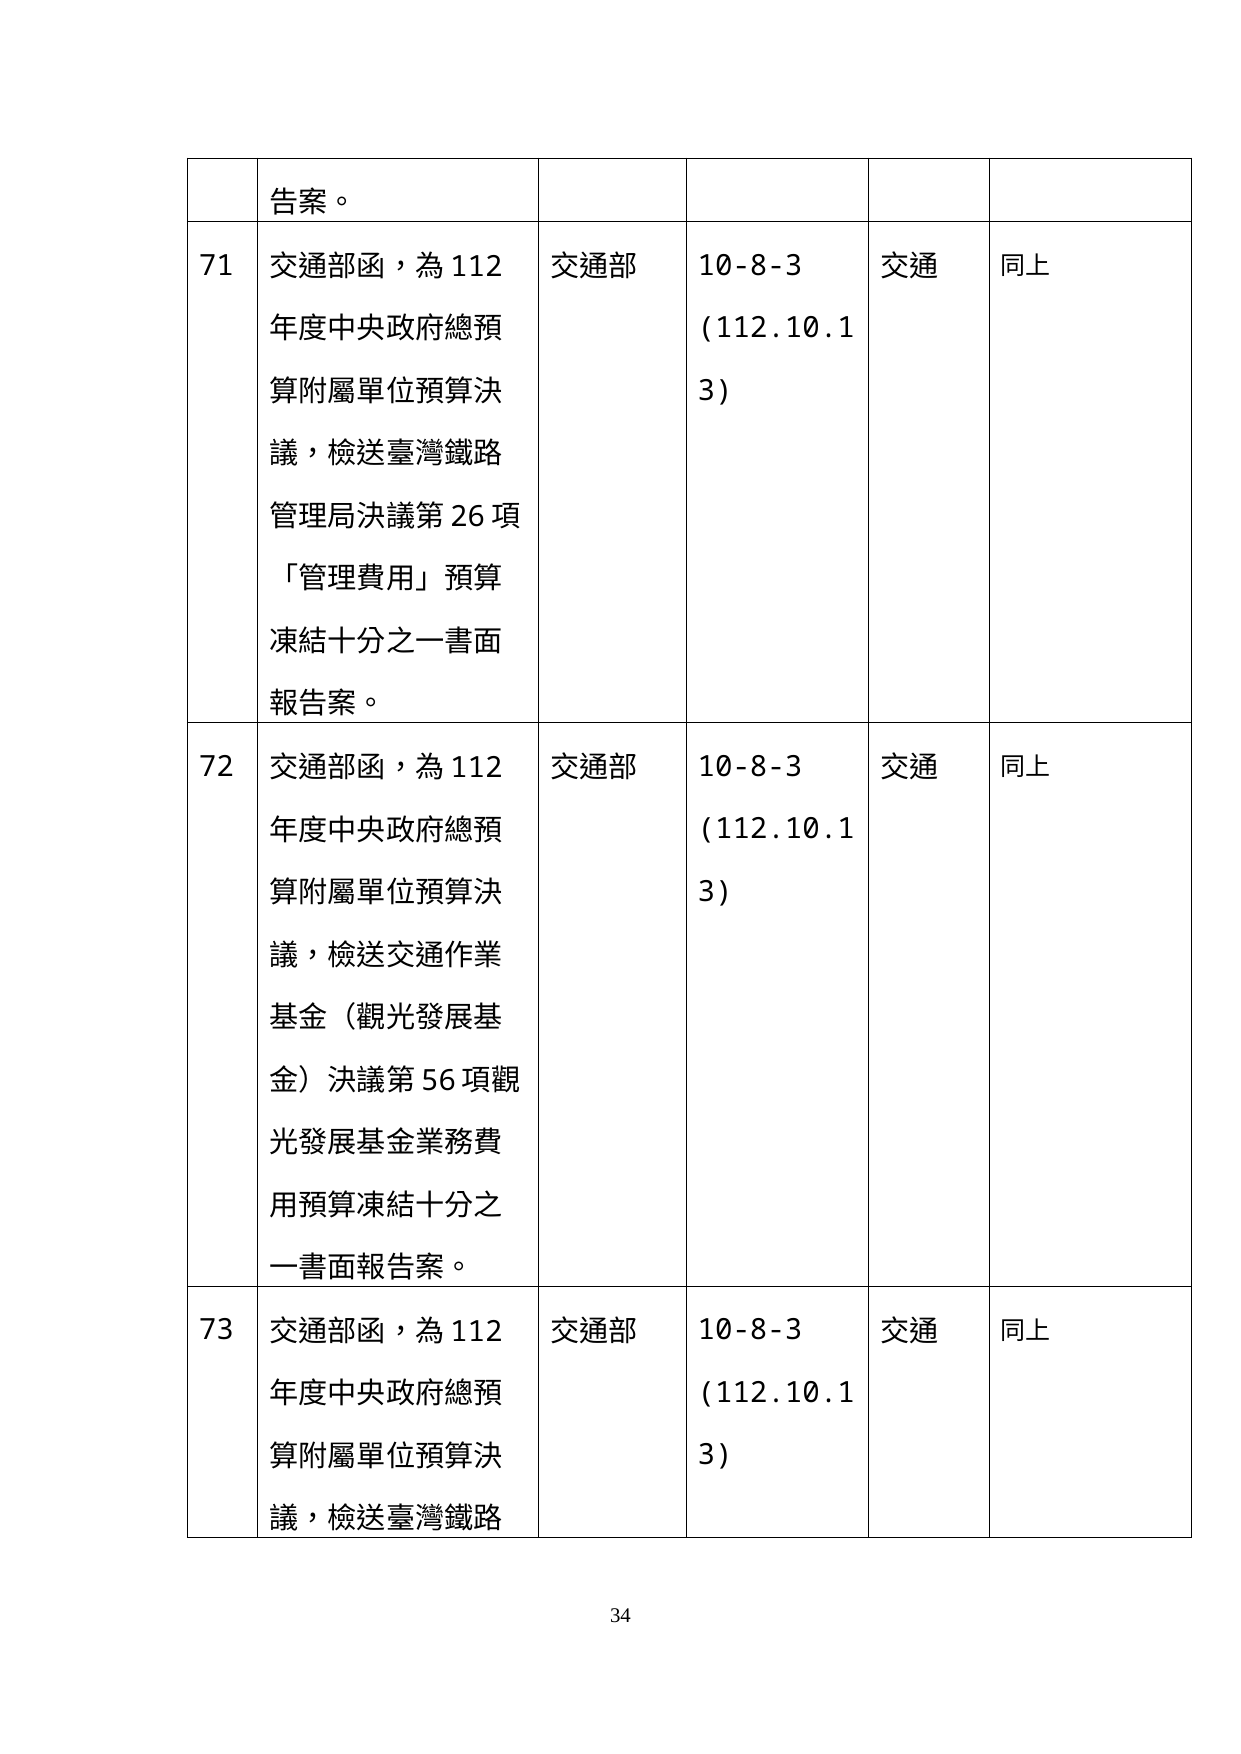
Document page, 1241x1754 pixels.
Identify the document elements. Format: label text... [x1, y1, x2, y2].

table_cell 同上 [990, 723, 1191, 1286]
table_cell 10-8-3 (112.10.13) [687, 1287, 868, 1537]
table_cell [188, 1287, 257, 1537]
table_cell 交通 [869, 723, 989, 1286]
table_cell 交通部 [539, 222, 686, 722]
table_cell 交通 [869, 1287, 989, 1537]
table_cell 10-8-3 (112.10.13) [687, 222, 868, 722]
table_cell 交通部函，為112年度中央政府總預算附屬單位預算決議，檢送臺灣鐵路管理局決議第26項「管理費用」預算凍結十分之一書面報告案。 [258, 222, 538, 722]
table_cell 交通部 [539, 1287, 686, 1537]
table_cell 同上 [990, 1287, 1191, 1537]
table_cell [687, 159, 868, 221]
table_cell [188, 159, 257, 221]
table_cell [188, 222, 257, 722]
table_cell [539, 159, 686, 221]
table_cell 交通部 [539, 723, 686, 1286]
table_cell [990, 159, 1191, 221]
table_cell 交通 [869, 222, 989, 722]
table_cell [188, 723, 257, 1286]
table_cell 交通部函，為112年度中央政府總預算附屬單位預算決議，檢送交通作業基金（觀光發展基金）決議第56項觀光發展基金業務費用預算凍結十分之一書面報告案。 [258, 723, 538, 1286]
table_cell 告案。 [258, 159, 538, 221]
table_cell 10-8-3 (112.10.13) [687, 723, 868, 1286]
table_cell [869, 159, 989, 221]
table_cell 同上 [990, 222, 1191, 722]
table_cell 交通部函，為112年度中央政府總預算附屬單位預算決議，檢送臺灣鐵路 [258, 1287, 538, 1537]
